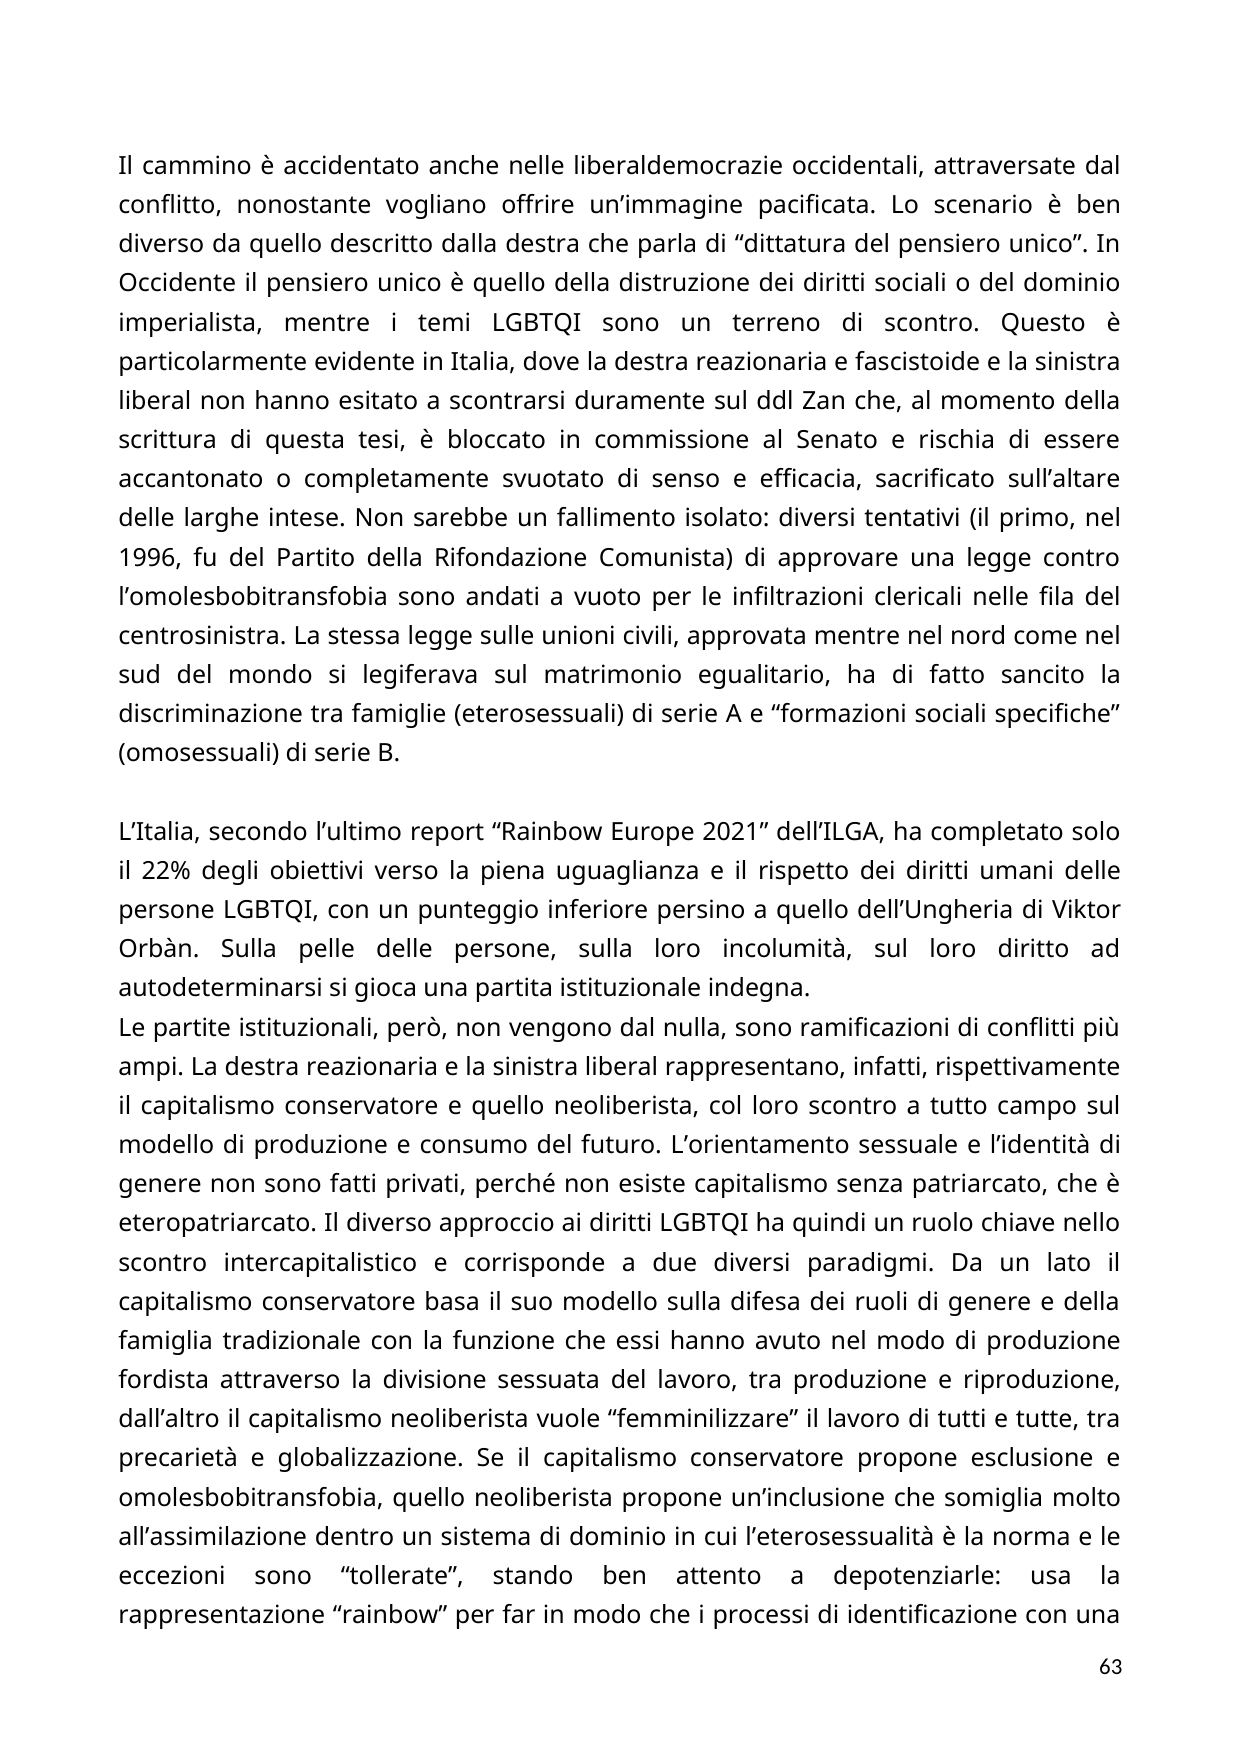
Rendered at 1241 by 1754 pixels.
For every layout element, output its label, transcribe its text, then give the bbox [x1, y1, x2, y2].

text Le partite istituzionali, però, non vengono dal nulla, sono ramificazioni di conflitti più ampi. La destra reazionaria e la sinistra liberal rappresentano, infatti, rispettivamente il capitalismo conservatore e quello neoliberista, col loro scontro a tutto campo sul modello di produzione e consumo del futuro. L’orientamento sessuale e l’identità di genere non sono fatti privati, perché non esiste capitalismo senza patriarcato, che è eteropatriarcato. Il diverso approccio ai diritti LGBTQI ha quindi un ruolo chiave nello scontro intercapitalistico e corrisponde a due diversi paradigmi. Da un lato il capitalismo conservatore basa il suo modello sulla difesa dei ruoli di genere e della famiglia tradizionale con la funzione che essi hanno avuto nel modo di produzione fordista attraverso la divisione sessuata del lavoro, tra produzione e riproduzione, dall’altro il capitalismo neoliberista vuole “femminilizzare” il lavoro di tutti e tutte, tra precarietà e globalizzazione. Se il capitalismo conservatore propone esclusione e omolesbobitransfobia, quello neoliberista propone un’inclusione che somiglia molto all’assimilazione dentro un sistema di dominio in cui l’eterosessualità è la norma e le eccezioni sono “tollerate”, stando ben attento a depotenziarle: usa la rappresentazione “rainbow” per far in modo che i processi di identificazione con una [118, 1009, 1122, 1631]
text L’Italia, secondo l’ultimo report “Rainbow Europe 2021” dell’ILGA, ha completato solo il 22% degli obiettivi verso la piena uguaglianza e il rispetto dei diritti umani delle persone LGBTQI, con un punteggio inferiore persino a quello dell’Ungheria di Viktor Orbàn. Sulla pelle delle persone, sulla loro incolumità, sul loro diritto ad autodeterminarsi si gioca una partita istituzionale indegna. [118, 813, 1122, 1004]
text Il cammino è accidentato anche nelle liberaldemocrazie occidentali, attraversate dal conflitto, nonostante vogliano offrire un’immagine pacificata. Lo scenario è ben diverso da quello descritto dalla destra che parla di “dittatura del pensiero unico”. In Occidente il pensiero unico è quello della distruzione dei diritti sociali o del dominio imperialista, mentre i temi LGBTQI sono un terreno di scontro. Questo è particolarmente evidente in Italia, dove la destra reazionaria e fascistoide e la sinistra liberal non hanno esitato a scontrarsi duramente sul ddl Zan che, al momento della scrittura di questa tesi, è bloccato in commissione al Senato e rischia di essere accantonato o completamente svuotato di senso e efficacia, sacrificato sull’altare delle larghe intese. Non sarebbe un fallimento isolato: diversi tentativi (il primo, nel 1996, fu del Partito della Rifondazione Comunista) di approvare una legge contro l’omolesbobitransfobia sono andati a vuoto per le infiltrazioni clericali nelle fila del centrosinistra. La stessa legge sulle unioni civili, approvata mentre nel nord come nel sud del mondo si legiferava sul matrimonio egualitario, ha di fatto sancito la discriminazione tra famiglie (eterosessuali) di serie A e “formazioni sociali specifiche” (omosessuali) di serie B. [118, 148, 1122, 769]
